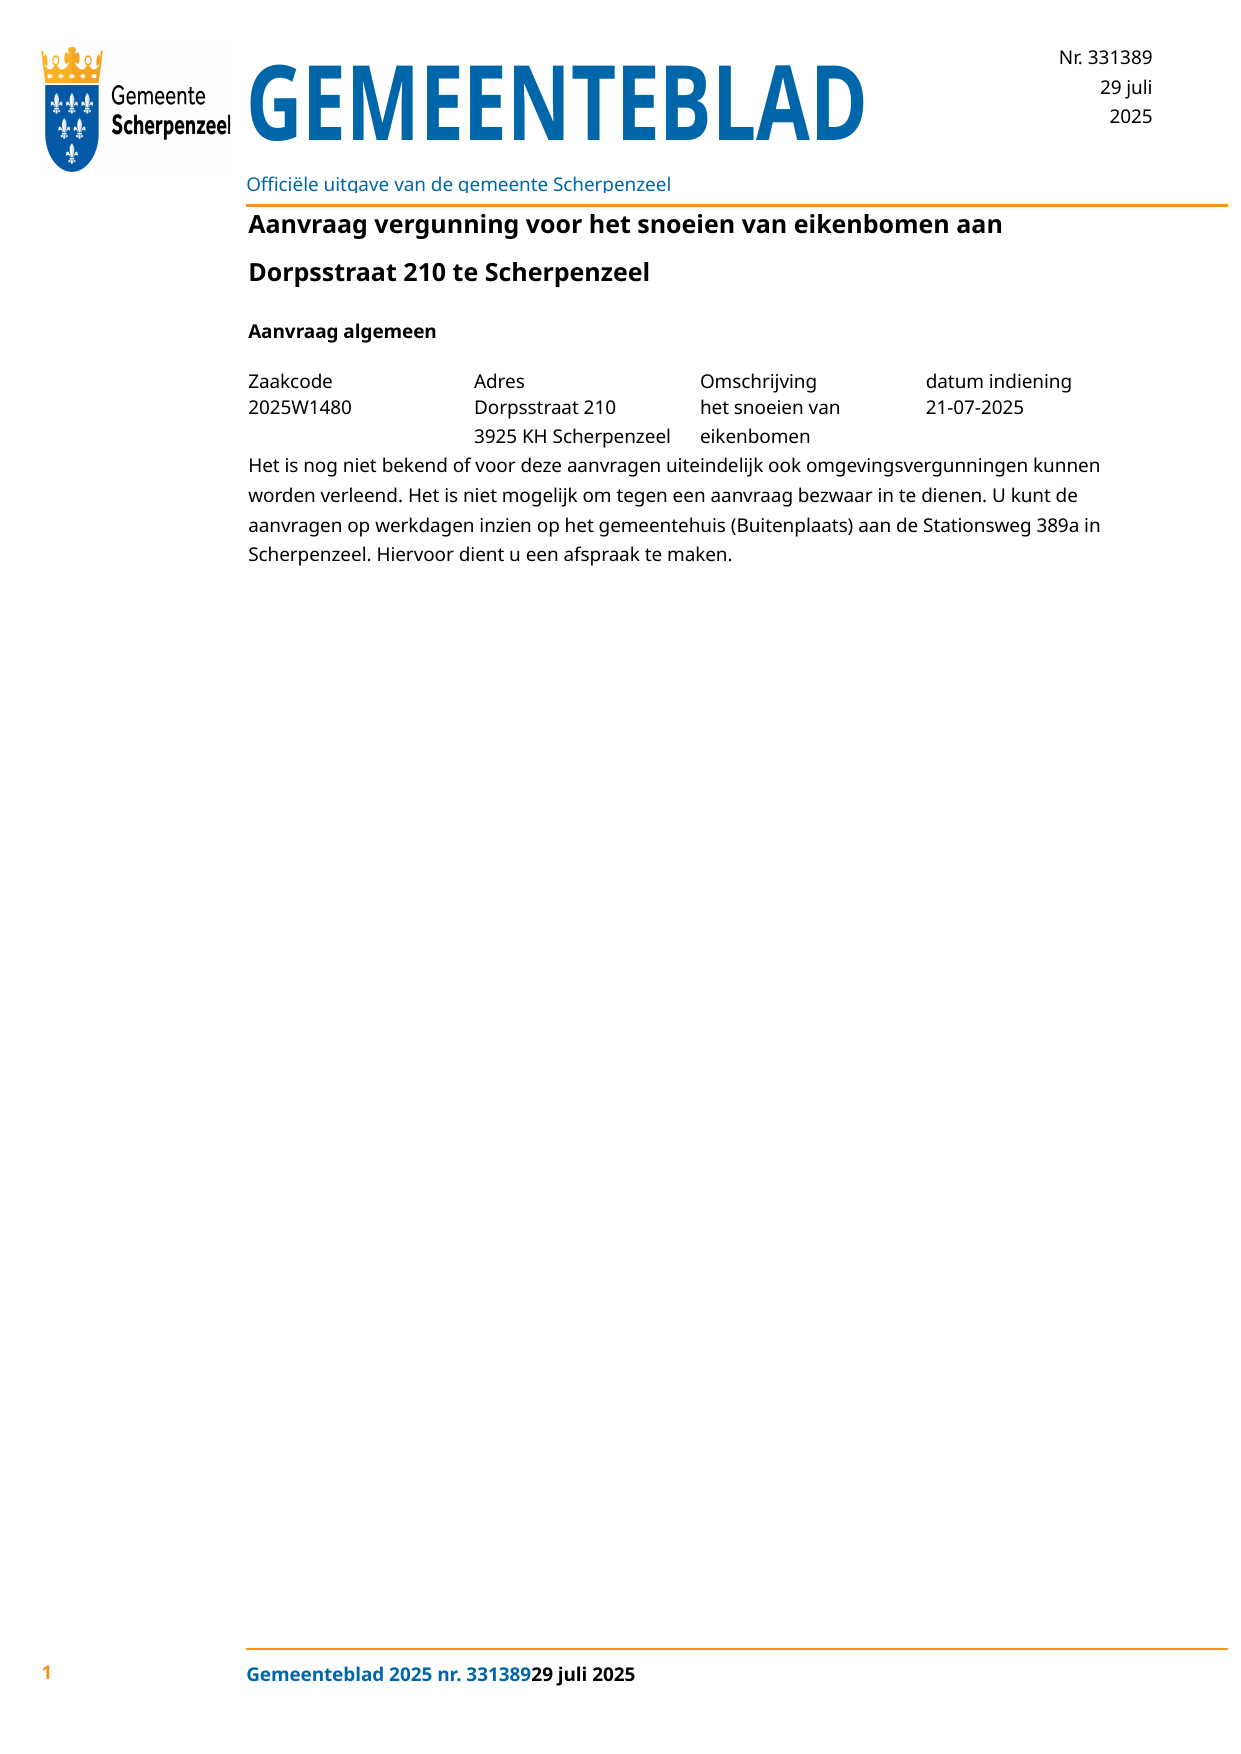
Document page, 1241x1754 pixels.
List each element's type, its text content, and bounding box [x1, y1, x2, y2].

table_header datum indiening [926, 369, 1152, 394]
text Het is nog niet bekend of voor deze aanvragen uiteindelijk ook omgevingsvergunningen kunnen worden verleend. Het is niet mogelijk om tegen een aanvraag bezwaar in te dienen. U kunt de aanvragen op werkdagen inzien op het gemeentehuis (Buitenplaats) aan de Stationsweg 389a in Scherpenzeel. Hiervoor dient u een afspraak te maken. [248, 453, 1152, 567]
table_cell 2025W1480 [248, 394, 474, 449]
table_header Omschrijving [700, 369, 926, 394]
table_cell 21-07-2025 [926, 394, 1152, 449]
text Aanvraag algemeen [248, 318, 1152, 344]
table_header Adres [474, 369, 700, 394]
table_header Zaakcode [248, 369, 474, 394]
picture [41, 47, 231, 172]
table_cell Dorpsstraat 210 3925 KH Scherpenzeel [474, 394, 700, 449]
text Aanvraag vergunning voor het snoeien van eikenbomen aan Dorpsstraat 210 te Scherpenzeel [248, 207, 1152, 288]
table_cell het snoeien van eikenbomen [700, 394, 926, 449]
